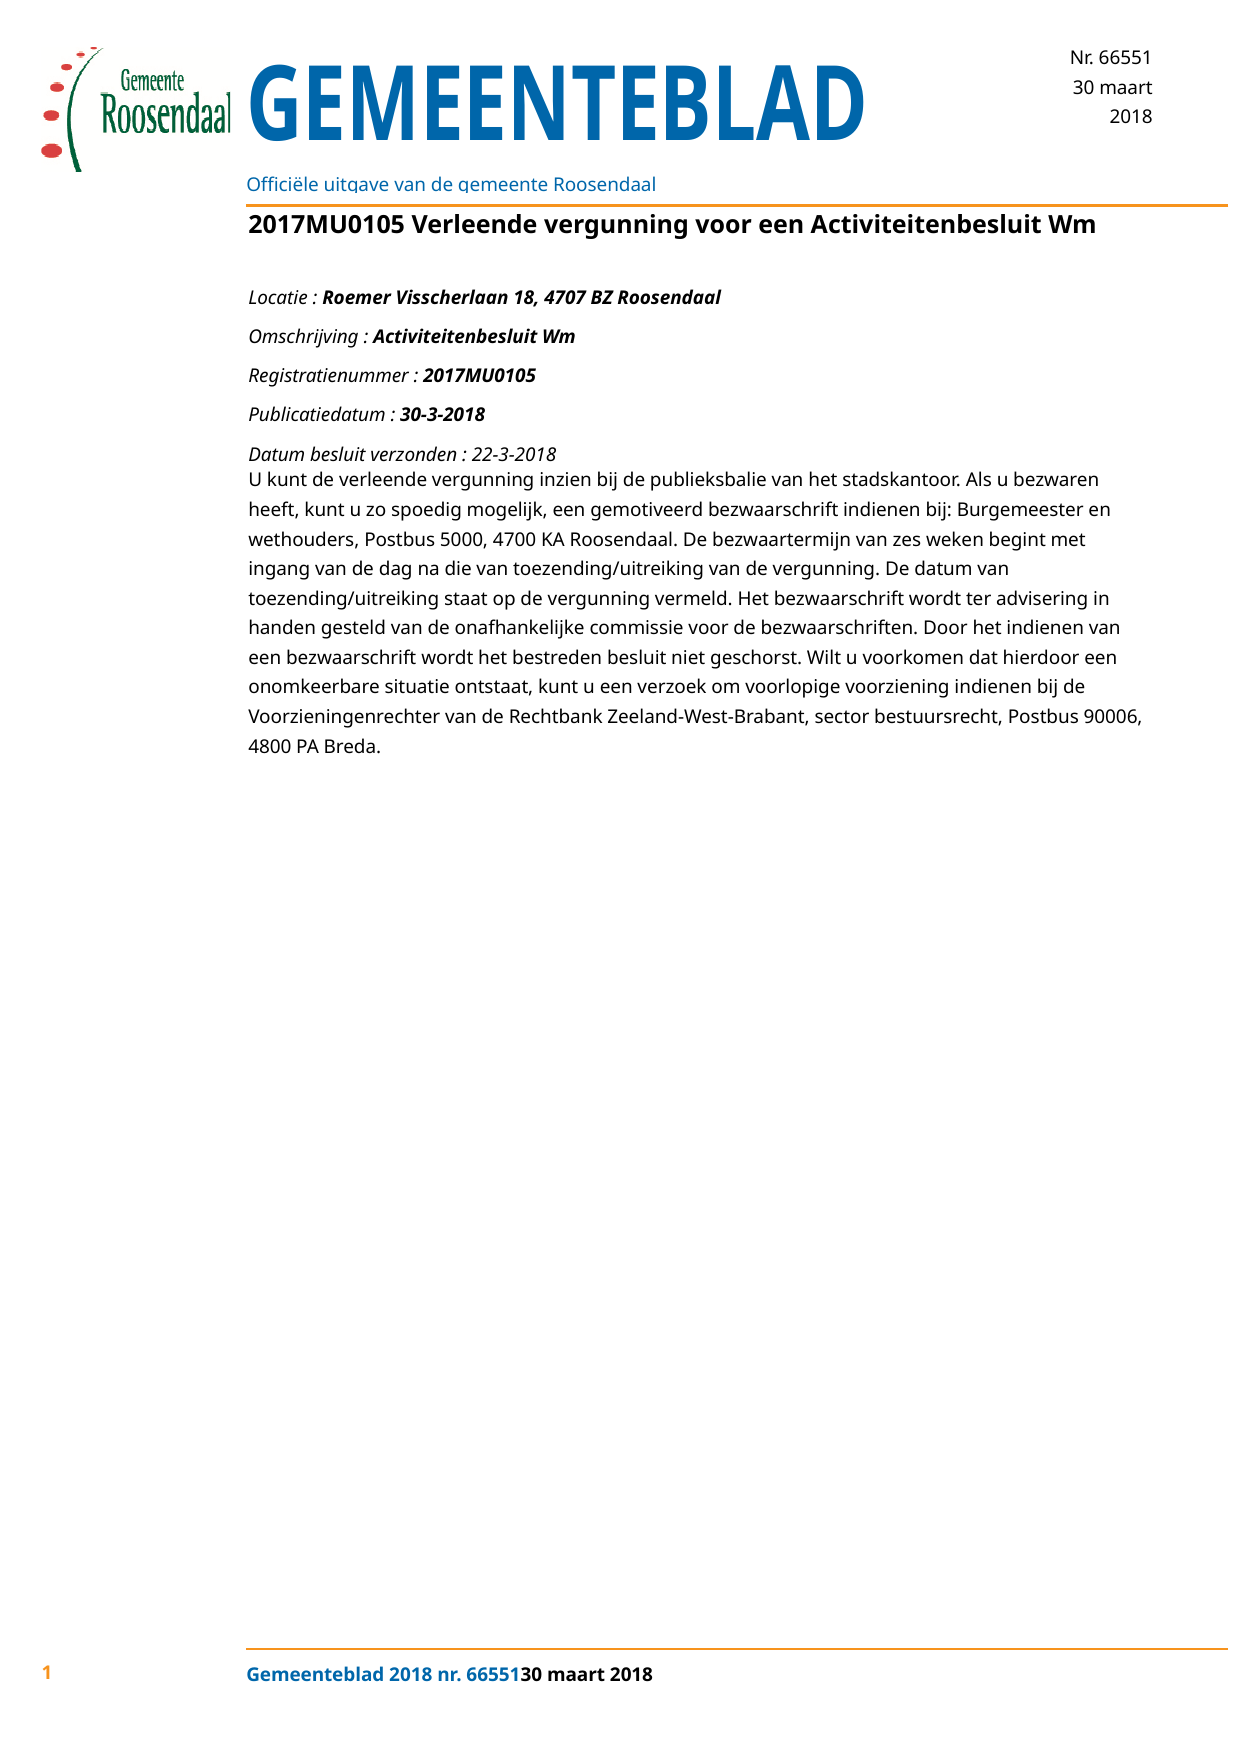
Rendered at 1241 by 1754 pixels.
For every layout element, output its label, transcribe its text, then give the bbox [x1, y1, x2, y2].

picture [41, 47, 231, 172]
text Datum besluit verzonden : 22-3-2018 [248, 441, 1152, 467]
text Publicatiedatum : 30-3-2018 [248, 402, 1152, 427]
text Registratienummer : 2017MU0105 [248, 362, 1152, 388]
text Locatie : Roemer Visscherlaan 18, 4707 BZ Roosendaal [248, 284, 1152, 309]
text 2017MU0105 Verleende vergunning voor een Activiteitenbesluit Wm [248, 207, 1152, 241]
text U kunt de verleende vergunning inzien bij de publieksbalie van het stadskantoor. Als u bezwaren heeft, kunt u zo spoedig mogelijk, een gemotiveerd bezwaarschrift indienen bij: Burgemeester en wethouders, Postbus 5000, 4700 KA Roosendaal. De bezwaartermijn van zes weken begint met ingang van de dag na die van toezending/uitreiking van de vergunning. De datum van toezending/uitreiking staat op de vergunning vermeld. Het bezwaarschrift wordt ter advisering in handen gesteld van de onafhankelijke commissie voor de bezwaarschriften. Door het indienen van een bezwaarschrift wordt het bestreden besluit niet geschorst. Wilt u voorkomen dat hierdoor een onomkeerbare situatie ontstaat, kunt u een verzoek om voorlopige voorziening indienen bij de Voorzieningenrechter van de Rechtbank Zeeland-West-Brabant, sector bestuursrecht, Postbus 90006, 4800 PA Breda. [248, 467, 1152, 759]
text Omschrijving : Activiteitenbesluit Wm [248, 323, 1152, 349]
